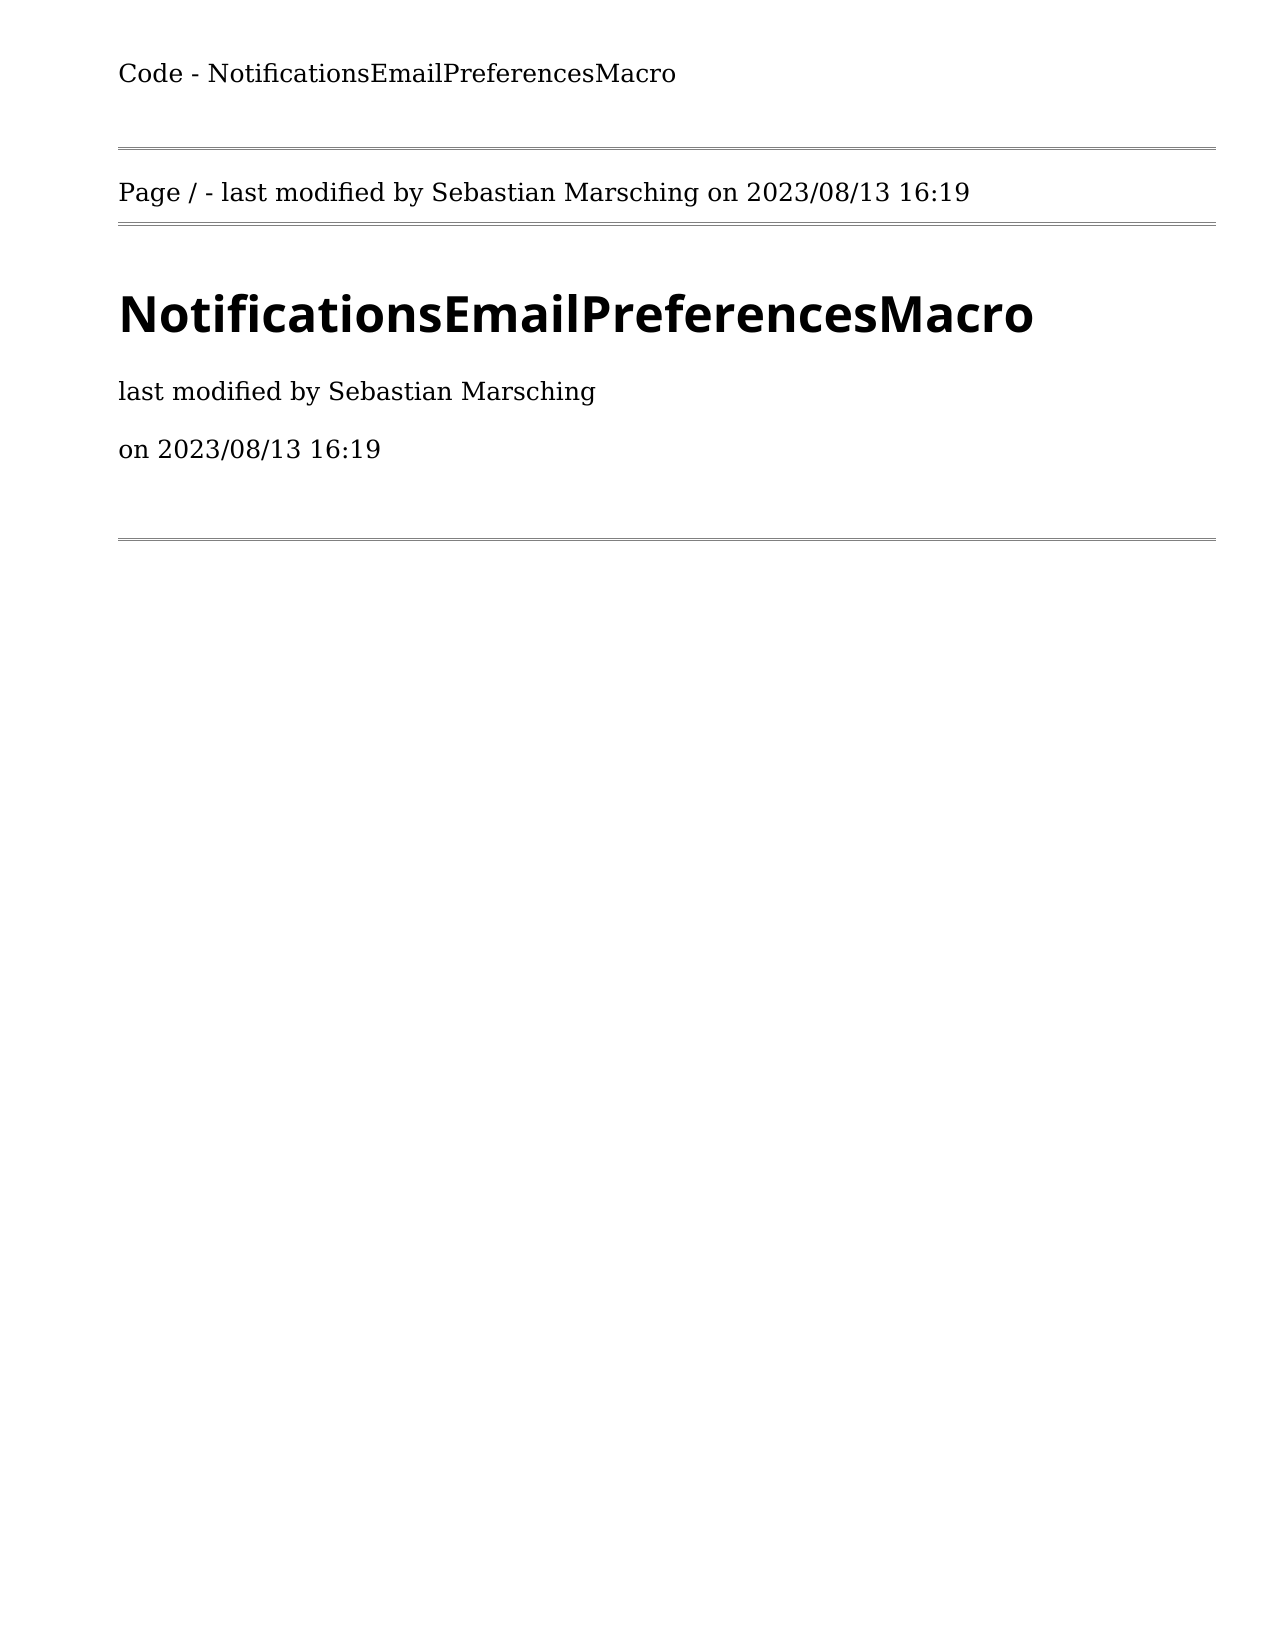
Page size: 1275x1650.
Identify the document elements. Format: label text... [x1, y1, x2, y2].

subtitle NotificationsEmailPreferencesMacro [118, 279, 1216, 347]
text last modified by Sebastian Marsching [118, 377, 1216, 406]
text on 2023/08/13 16:19 [118, 435, 1216, 464]
text Code - NotificationsEmailPreferencesMacro [118, 59, 1216, 88]
text Page / - last modified by Sebastian Marsching on 2023/08/13 16:19 [118, 179, 1216, 208]
